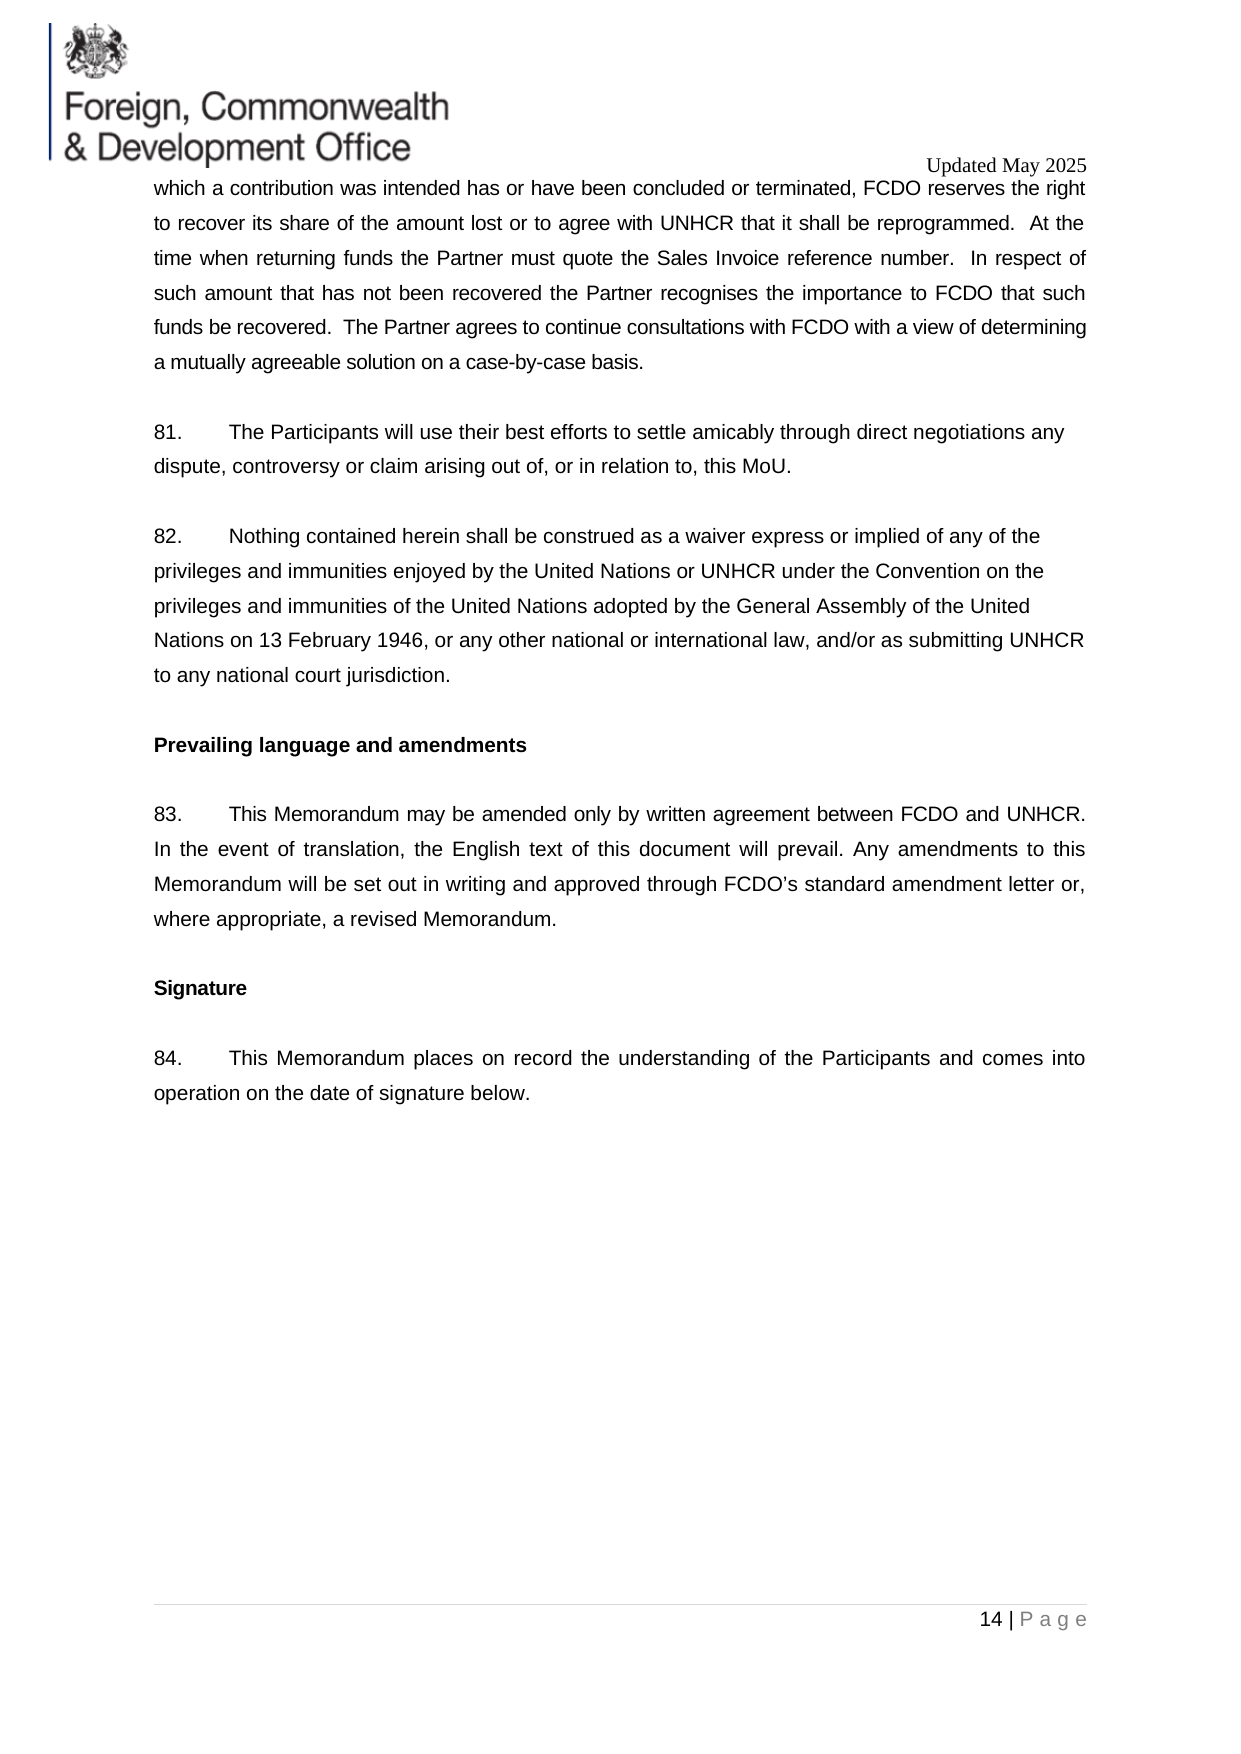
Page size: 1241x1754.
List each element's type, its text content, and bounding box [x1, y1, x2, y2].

list The Participants will use their best efforts to settle amicably through direct negotiations any dispute, controversy or claim arising out of, or in relation to, this MoU. [153, 420, 1087, 478]
list Nothing contained herein shall be construed as a waiver express or implied of any of the privileges and immunities enjoyed by the United Nations or UNHCR under the Convention on the privileges and immunities of the United Nations adopted by the General Assembly of the United Nations on 13 February 1946, or any other national or international law, and/or as submitting UNHCR to any national court jurisdiction. [153, 524, 1087, 687]
list This Memorandum may be amended only by written agreement between FCDO and UNHCR. In the event of translation, the English text of this document will prevail. Any amendments to this Memorandum will be set out in writing and approved through FCDO’s standard amendment letter or, where appropriate, a revised Memorandum. [153, 803, 1087, 931]
list which a contribution was intended has or have been concluded or terminated, FCDO reserves the right to recover its share of the amount lost or to agree with UNHCR that it shall be reprogrammed. At the time when returning funds the Partner must quote the Sales Invoice reference number. In respect of such amount that has not been recovered the Partner recognises the importance to FCDO that such funds be recovered. The Partner agrees to continue consultations with FCDO with a view of determining a mutually agreeable solution on a case-by-case basis. [153, 177, 1087, 374]
text Signature [153, 977, 1087, 1000]
list This Memorandum places on record the understanding of the Participants and comes into operation on the date of signature below. [153, 1046, 1087, 1104]
text Prevailing language and amendments [153, 733, 1087, 757]
picture [48, 23, 451, 168]
